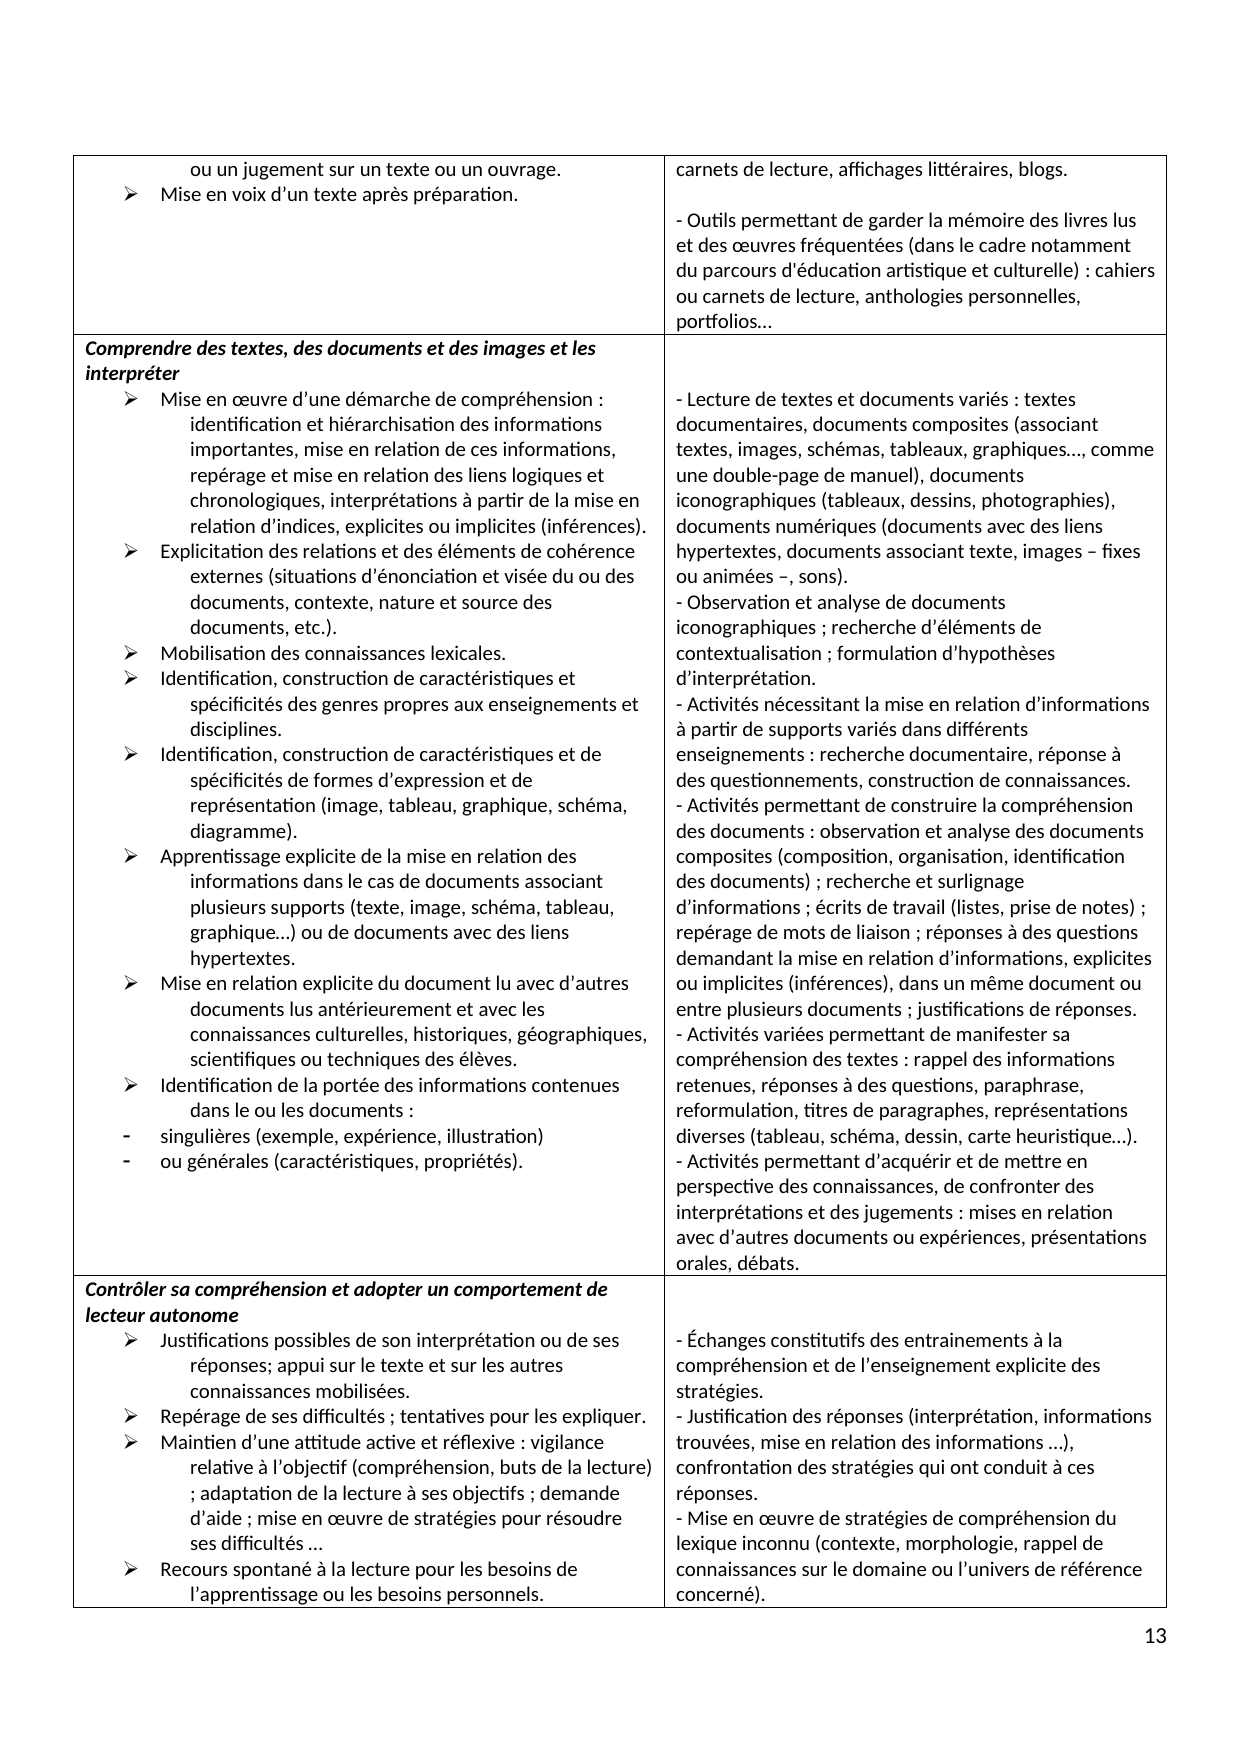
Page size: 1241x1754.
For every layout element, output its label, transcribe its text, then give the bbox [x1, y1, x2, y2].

table_cell Contrôler sa compréhension et adopter un comportement de lecteur autonome Justifications possibles de son interprétation ou de ses réponses; appui sur le texte et sur les autres connaissances mobilisées. Repérage de ses difficultés ; tentatives pour les expliquer. Maintien d’une attitude active et réflexive : vigilance relative à l’objectif (compréhension, buts de la lecture) ; adaptation de la lecture à ses objectifs ; demande d’aide ; mise en œuvre de stratégies pour résoudre ses difficultés … Recours spontané à la lecture pour les besoins de l’apprentissage ou les besoins personnels. Autonomie dans le choix d’un ouvrage adapté à son niveau de lecture, selon ses gouts et ses besoins. [74, 1276, 664, 1607]
table_cell - Échanges constitutifs des entrainements à la compréhension et de l’enseignement explicite des stratégies. - Justification des réponses (interprétation, informations trouvées, mise en relation des informations …), confrontation des stratégies qui ont conduit à ces réponses. - Mise en œuvre de stratégies de compréhension du lexique inconnu (contexte, morphologie, rappel de connaissances sur le domaine ou l’univers de référence concerné). [665, 1276, 1166, 1607]
table_cell Comprendre un texte littéraire et l’interpréter Mise en œuvre d’une démarche de compréhension à partir d’un texte entendu ou lu : identification et mémorisation des informations importantes, en particulier des personnages, de leurs actions et de leurs relations (récits, théâtre), mise en relation de ces informations, repérage et mise en relation des liens logiques et chronologiques, mise en relation du texte avec ses propres connaissances, interprétations à partir de la mise en relation d’indices, explicites ou implicites, internes au texte ou externes (inférences). Identification du genre et de ses enjeux ; mobilisation des expériences antérieures de lecture et des connaissances qui en sont issues (univers, personnages-types, scripts…) et mise en relation explicite du texte lu avec les textes lus antérieurement et les connaissances culturelles des lecteurs et/ou des destinataires. Mobilisation de connaissances lexicales et de connaissances portant sur l’univers évoqué par les textes. Mise en relation de textes et d’images. Construction des caractéristiques et spécificités des genres littéraires (conte, fable, poésie, roman, nouvelle, théâtre) et des formes associant texte et image (album, bande dessinée). Construction de notions littéraires (fiction/réalité, personnage, stéréotypes propres aux différents genres) et premiers éléments de contextualisation dans l’histoire littéraire. Convocation de son expérience et de sa connaissance du monde pour exprimer une réaction, un point de vue ou un jugement sur un texte ou un ouvrage. Mise en voix d’un texte après préparation. [74, 156, 664, 334]
table_cell Comprendre des textes, des documents et des images et les interpréter Mise en œuvre d’une démarche de compréhension : identification et hiérarchisation des informations importantes, mise en relation de ces informations, repérage et mise en relation des liens logiques et chronologiques, interprétations à partir de la mise en relation d’indices, explicites ou implicites (inférences). Explicitation des relations et des éléments de cohérence externes (situations d’énonciation et visée du ou des documents, contexte, nature et source des documents, etc.). Mobilisation des connaissances lexicales. Identification, construction de caractéristiques et spécificités des genres propres aux enseignements et disciplines. Identification, construction de caractéristiques et de spécificités de formes d’expression et de représentation (image, tableau, graphique, schéma, diagramme). Apprentissage explicite de la mise en relation des informations dans le cas de documents associant plusieurs supports (texte, image, schéma, tableau, graphique…) ou de documents avec des liens hypertextes. Mise en relation explicite du document lu avec d’autres documents lus antérieurement et avec les connaissances culturelles, historiques, géographiques, scientifiques ou techniques des élèves. Identification de la portée des informations contenues dans le ou les documents : singulières (exemple, expérience, illustration) ou générales (caractéristiques, propriétés). [74, 335, 664, 1275]
table_cell carnets de lecture, affichages littéraires, blogs. - Outils permettant de garder la mémoire des livres lus et des œuvres fréquentées (dans le cadre notamment du parcours d'éducation artistique et culturelle) : cahiers ou carnets de lecture, anthologies personnelles, portfolios… [665, 156, 1166, 334]
table_cell - Lecture de textes et documents variés : textes documentaires, documents composites (associant textes, images, schémas, tableaux, graphiques…, comme une double-page de manuel), documents iconographiques (tableaux, dessins, photographies), documents numériques (documents avec des liens hypertextes, documents associant texte, images – fixes ou animées –, sons). - Observation et analyse de documents iconographiques ; recherche d’éléments de contextualisation ; formulation d’hypothèses d’interprétation. - Activités nécessitant la mise en relation d’informations à partir de supports variés dans différents enseignements : recherche documentaire, réponse à des questionnements, construction de connaissances. - Activités permettant de construire la compréhension des documents : observation et analyse des documents composites (composition, organisation, identification des documents) ; recherche et surlignage d’informations ; écrits de travail (listes, prise de notes) ; repérage de mots de liaison ; réponses à des questions demandant la mise en relation d’informations, explicites ou implicites (inférences), dans un même document ou entre plusieurs documents ; justifications de réponses. - Activités variées permettant de manifester sa compréhension des textes : rappel des informations retenues, réponses à des questions, paraphrase, reformulation, titres de paragraphes, représentations diverses (tableau, schéma, dessin, carte heuristique…). - Activités permettant d’acquérir et de mettre en perspective des connaissances, de confronter des interprétations et des jugements : mises en relation avec d’autres documents ou expériences, présentations orales, débats. [665, 335, 1166, 1275]
